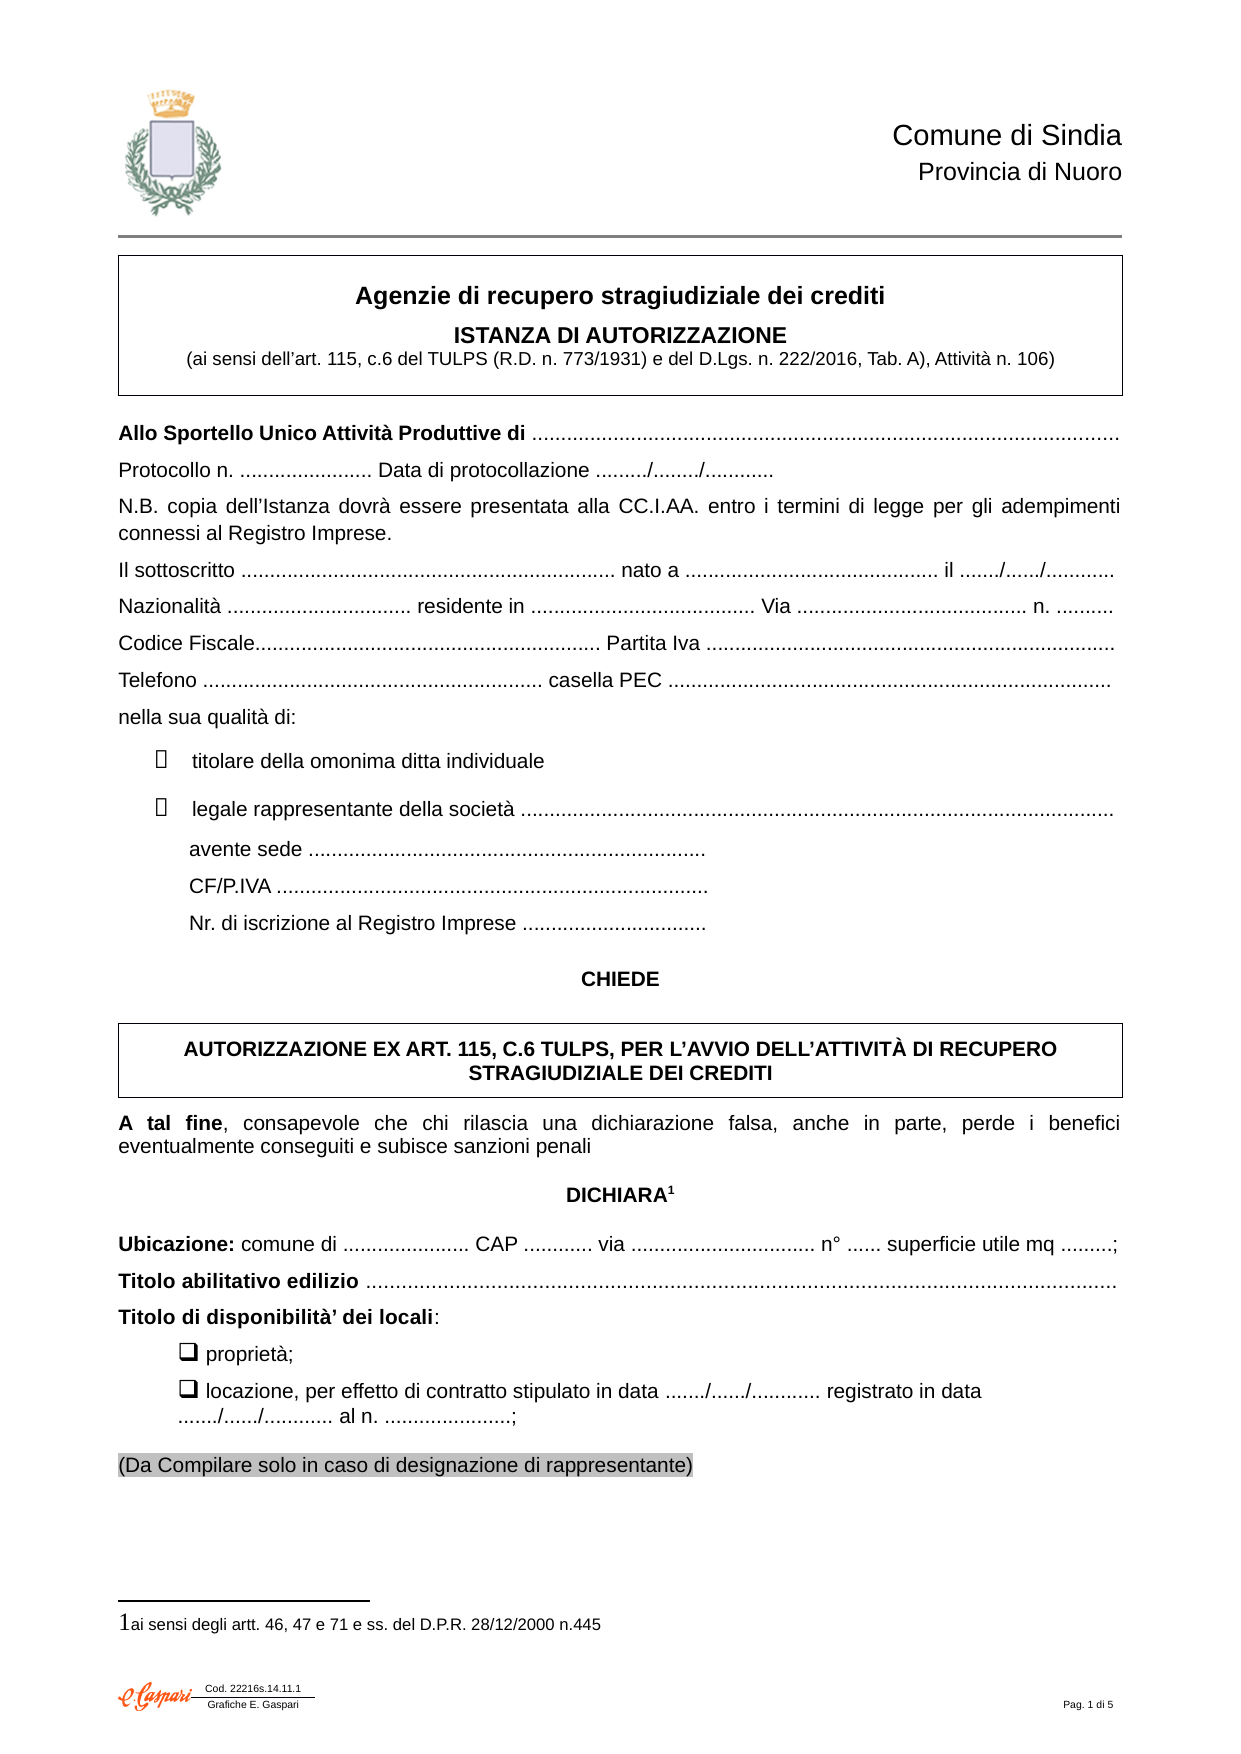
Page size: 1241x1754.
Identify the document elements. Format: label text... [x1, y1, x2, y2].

text ai sensi degli artt. 46, 47 e 71 e ss. del D.P.R. 28/12/2000 n.445 [118, 1607, 1122, 1636]
text Telefono ........................................................... casella PEC ............................................................................. [118, 668, 1122, 692]
text nella sua qualità di: [118, 704, 1122, 728]
text Nazionalità ................................ residente in ....................................... Via ........................................ n. .......... [118, 594, 1122, 618]
text Titolo di disponibilità’ dei locali: [118, 1305, 1122, 1329]
text  legale rappresentante della società ....................................................................................................... [153, 789, 1122, 823]
picture [122, 152, 224, 157]
table_header AUTORIZZAZIONE EX ART. 115, C.6 TULPS, PER L’AVVIO DELL’ATTIVITÀ DI RECUPERO STRAGIUDIZIALE DEI CREDITI [119, 1024, 1122, 1097]
table_header Agenzie di recupero stragiudiziale dei crediti ISTANZA DI AUTORIZZAZIONE (ai sensi dell’art. 115, c.6 del TULPS (R.D. n. 773/1931) e del D.Lgs. n. 222/2016, Tab. A), Attività n. 106) [119, 256, 1122, 395]
picture [118, 1682, 192, 1711]
text avente sede ..................................................................... [189, 837, 1122, 861]
text Ubicazione: comune di ...................... CAP ............ via ................................ n° ...... superficie utile mq .........; [118, 1232, 1122, 1256]
text (Da Compilare solo in caso di designazione di rappresentante) [118, 1453, 1122, 1477]
text A tal fine, consapevole che chi rilascia una dichiarazione falsa, anche in parte, perde i benefici eventualmente conseguiti e subisce sanzioni penali [118, 1110, 1122, 1158]
text  titolare della omonima ditta individuale [153, 741, 1122, 775]
text Nr. di iscrizione al Registro Imprese ................................ [189, 911, 1122, 934]
text Protocollo n. ....................... Data di protocollazione ........./......../............ [118, 458, 1122, 482]
text Comune di Sindia [118, 118, 1122, 152]
text CF/P.IVA ........................................................................... [189, 874, 1122, 898]
text Il sottoscritto ................................................................. nato a ............................................ il ......./....../............ [118, 557, 1122, 581]
text Titolo abilitativo edilizio .............................................................................................................................. [118, 1269, 1122, 1293]
text Allo Sportello Unico Attività Produttive di [118, 421, 1122, 445]
text Provincia di Nuoro [118, 157, 1122, 185]
text Codice Fiscale............................................................ Partita Iva ....................................................................... [118, 631, 1122, 655]
picture [122, 87, 224, 118]
text N.B. copia dell’Istanza dovrà essere presentata alla CC.I.AA. entro i termini di legge per gli adempimenti connessi al Registro Imprese. [118, 494, 1122, 545]
picture [122, 185, 224, 219]
text  locazione, per effetto di contratto stipulato in data ......./....../............ registrato in data ......./....../............ al n. ......................; [177, 1379, 1122, 1428]
text  proprietà; [177, 1342, 1122, 1367]
text DICHIARA [118, 1183, 1122, 1207]
text CHIEDE [118, 967, 1122, 991]
